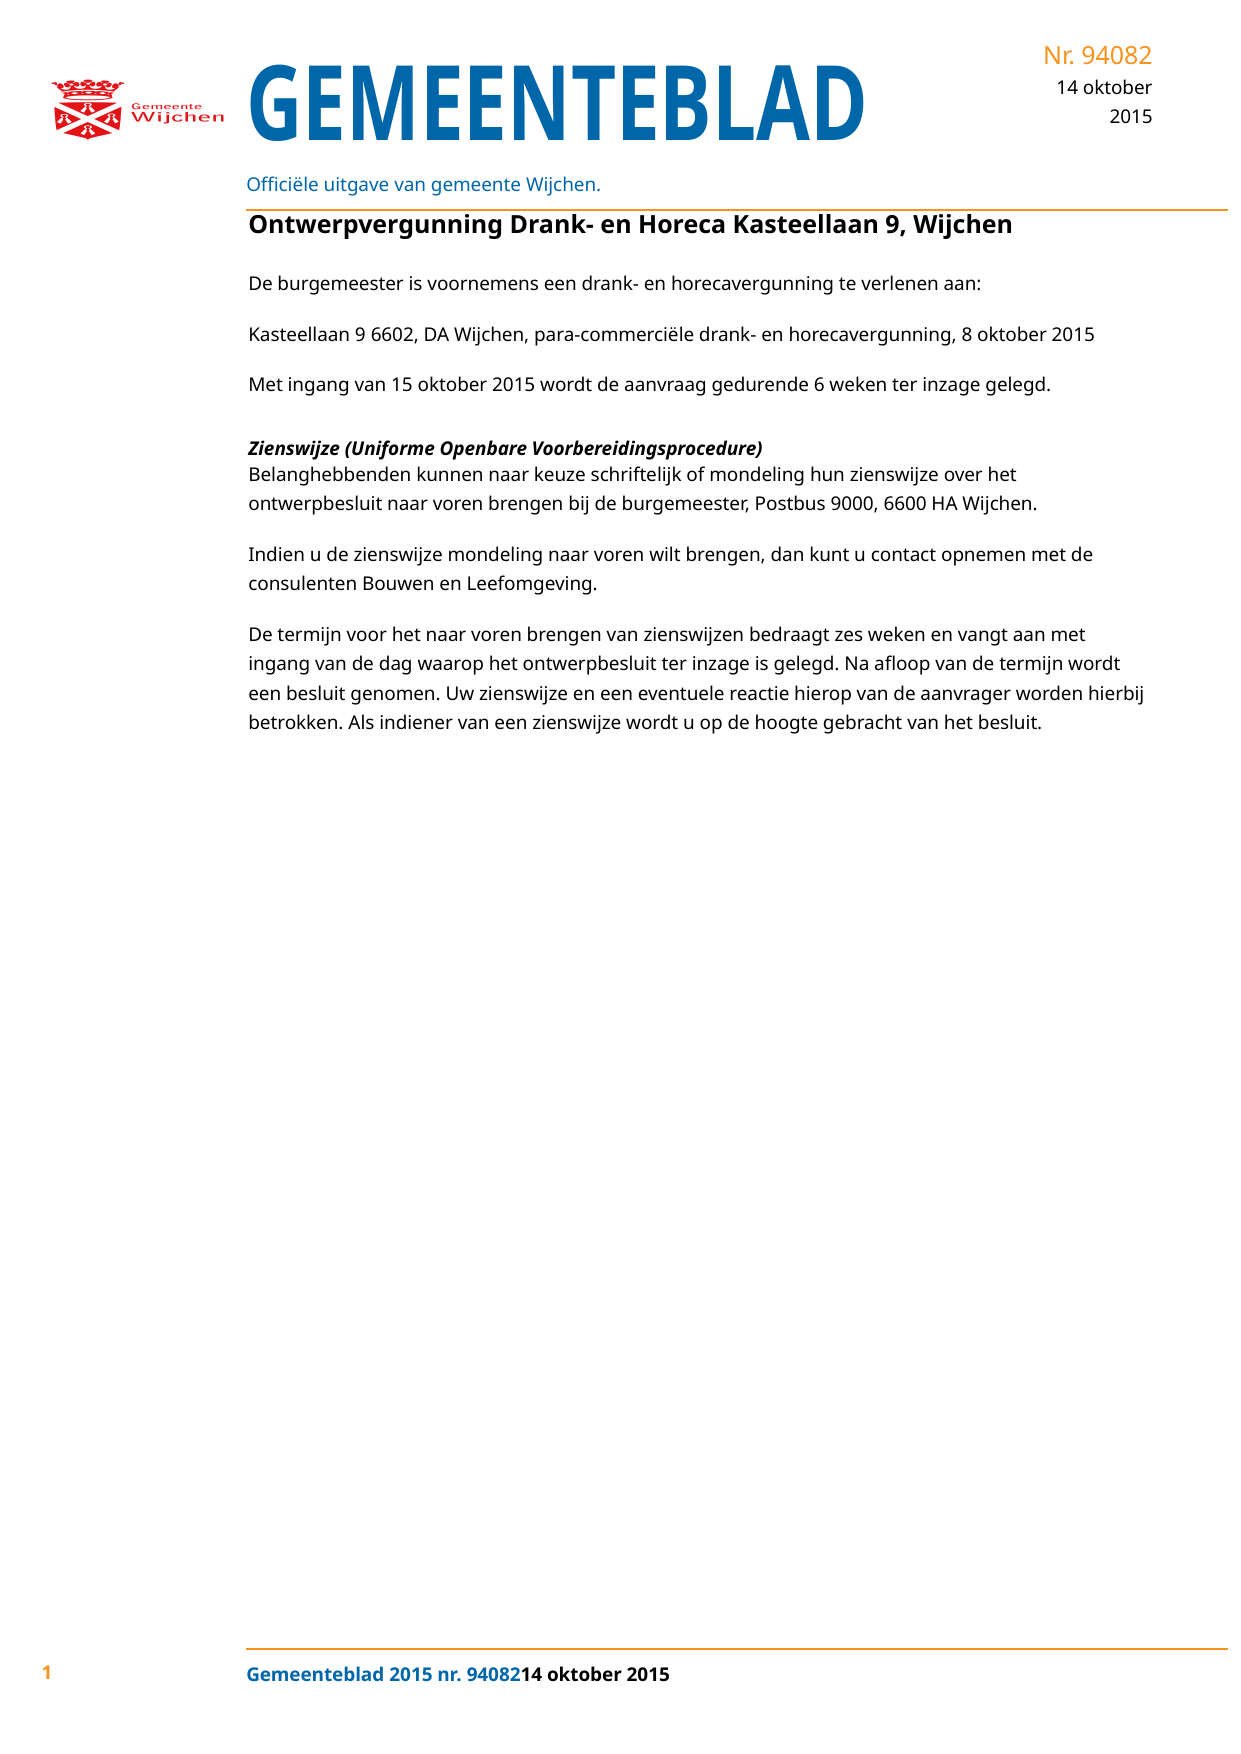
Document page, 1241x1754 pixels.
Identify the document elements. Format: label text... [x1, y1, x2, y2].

text Met ingang van 15 oktober 2015 wordt de aanvraag gedurende 6 weken ter inzage gelegd. [248, 371, 1152, 397]
text Zienswijze (Uniforme Openbare Voorbereidingsprocedure) [248, 435, 1152, 461]
text Belanghebbenden kunnen naar keuze schriftelijk of mondeling hun zienswijze over het ontwerpbesluit naar voren brengen bij de burgemeester, Postbus 9000, 6600 HA Wijchen. [248, 461, 1152, 516]
text Kasteellaan 9 6602, DA Wijchen, para-commerciële drank- en horecavergunning, 8 oktober 2015 [248, 321, 1152, 346]
picture [41, 47, 231, 172]
text Ontwerpvergunning Drank- en Horeca Kasteellaan 9, Wijchen [248, 211, 1152, 241]
text Indien u de zienswijze mondeling naar voren wilt brengen, dan kunt u contact opnemen met de consulenten Bouwen en Leefomgeving. [248, 541, 1152, 596]
text De burgemeester is voornemens een drank- en horecavergunning te verlenen aan: [248, 270, 1152, 296]
text De termijn voor het naar voren brengen van zienswijzen bedraagt zes weken en vangt aan met ingang van de dag waarop het ontwerpbesluit ter inzage is gelegd. Na afloop van de termijn wordt een besluit genomen. Uw zienswijze en een eventuele reactie hierop van de aanvrager worden hierbij betrokken. Als indiener van een zienswijze wordt u op de hoogte gebracht van het besluit. [248, 621, 1152, 735]
